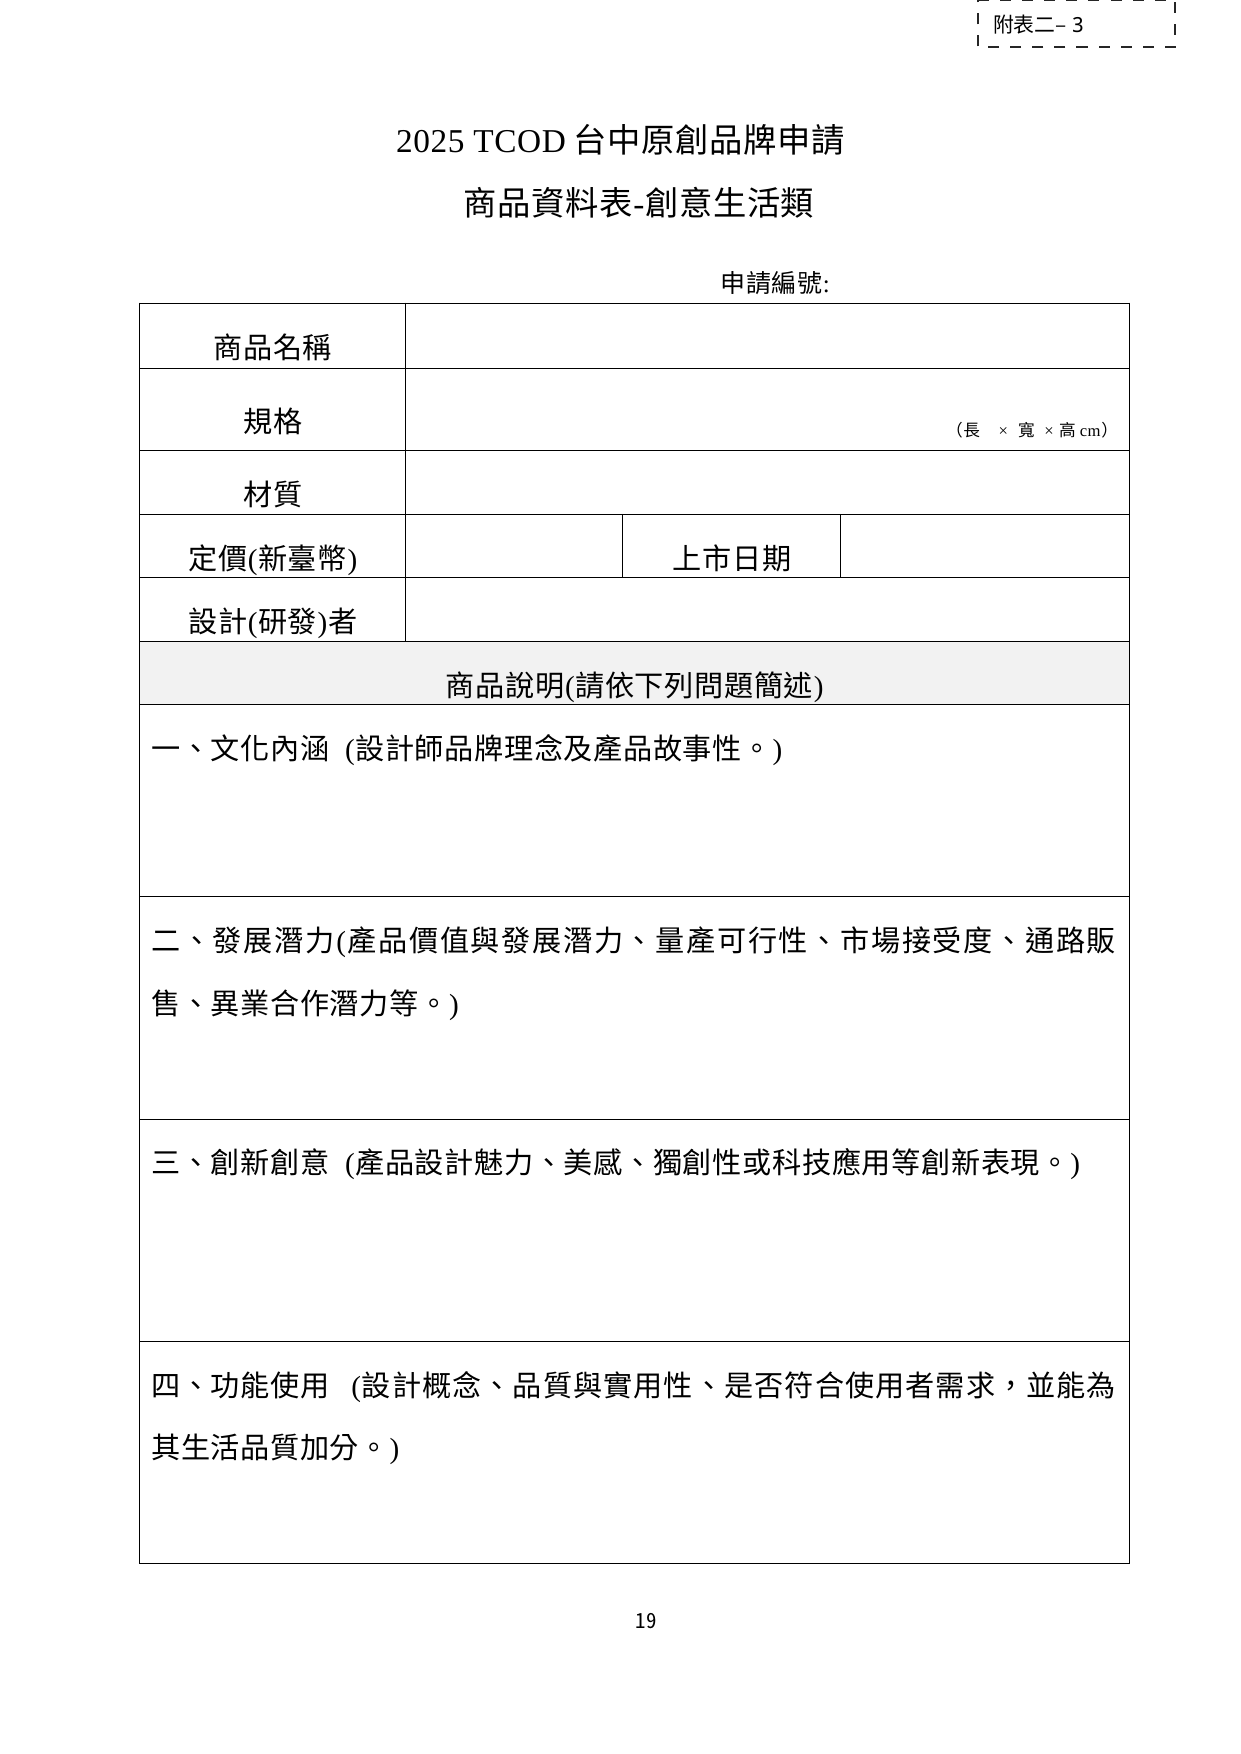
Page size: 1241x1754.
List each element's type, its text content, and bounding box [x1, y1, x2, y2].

table_header [406, 304, 1129, 367]
table_cell [841, 515, 1129, 577]
table_cell 設計(研發)者 [140, 578, 405, 641]
table_cell （長 × 寬 × 高cm） [406, 369, 1129, 450]
table_cell 上市日期 [623, 515, 840, 577]
table_cell 一、文化內涵 (設計師品牌理念及產品故事性。) [140, 705, 1129, 896]
table_cell [406, 451, 1129, 514]
table_cell 二、發展潛力(產品價值與發展潛力、量產可行性、市場接受度、通路販售、異業合作潛力等。) [140, 897, 1129, 1118]
table_cell 三、創新創意 (產品設計魅力、美感、獨創性或科技應用等創新表現。) [140, 1120, 1129, 1341]
text 2025 TCOD台中原創品牌申請 [187, 96, 1053, 159]
table_cell 商品說明(請依下列問題簡述) [140, 642, 1129, 704]
text 商品資料表-創意生活類 [187, 159, 1053, 221]
table_cell 材質 [140, 451, 405, 514]
table_header 商品名稱 [140, 304, 405, 367]
table_cell [406, 578, 1129, 641]
table_cell 四、功能使用 (設計概念、品質與實用性、是否符合使用者需求，並能為其生活品質加分。) [140, 1342, 1129, 1563]
table_cell 定價(新臺幣) [140, 515, 405, 577]
table_cell 規格 [140, 369, 405, 450]
table_cell [406, 515, 622, 577]
text 申請編號: [187, 240, 1121, 302]
